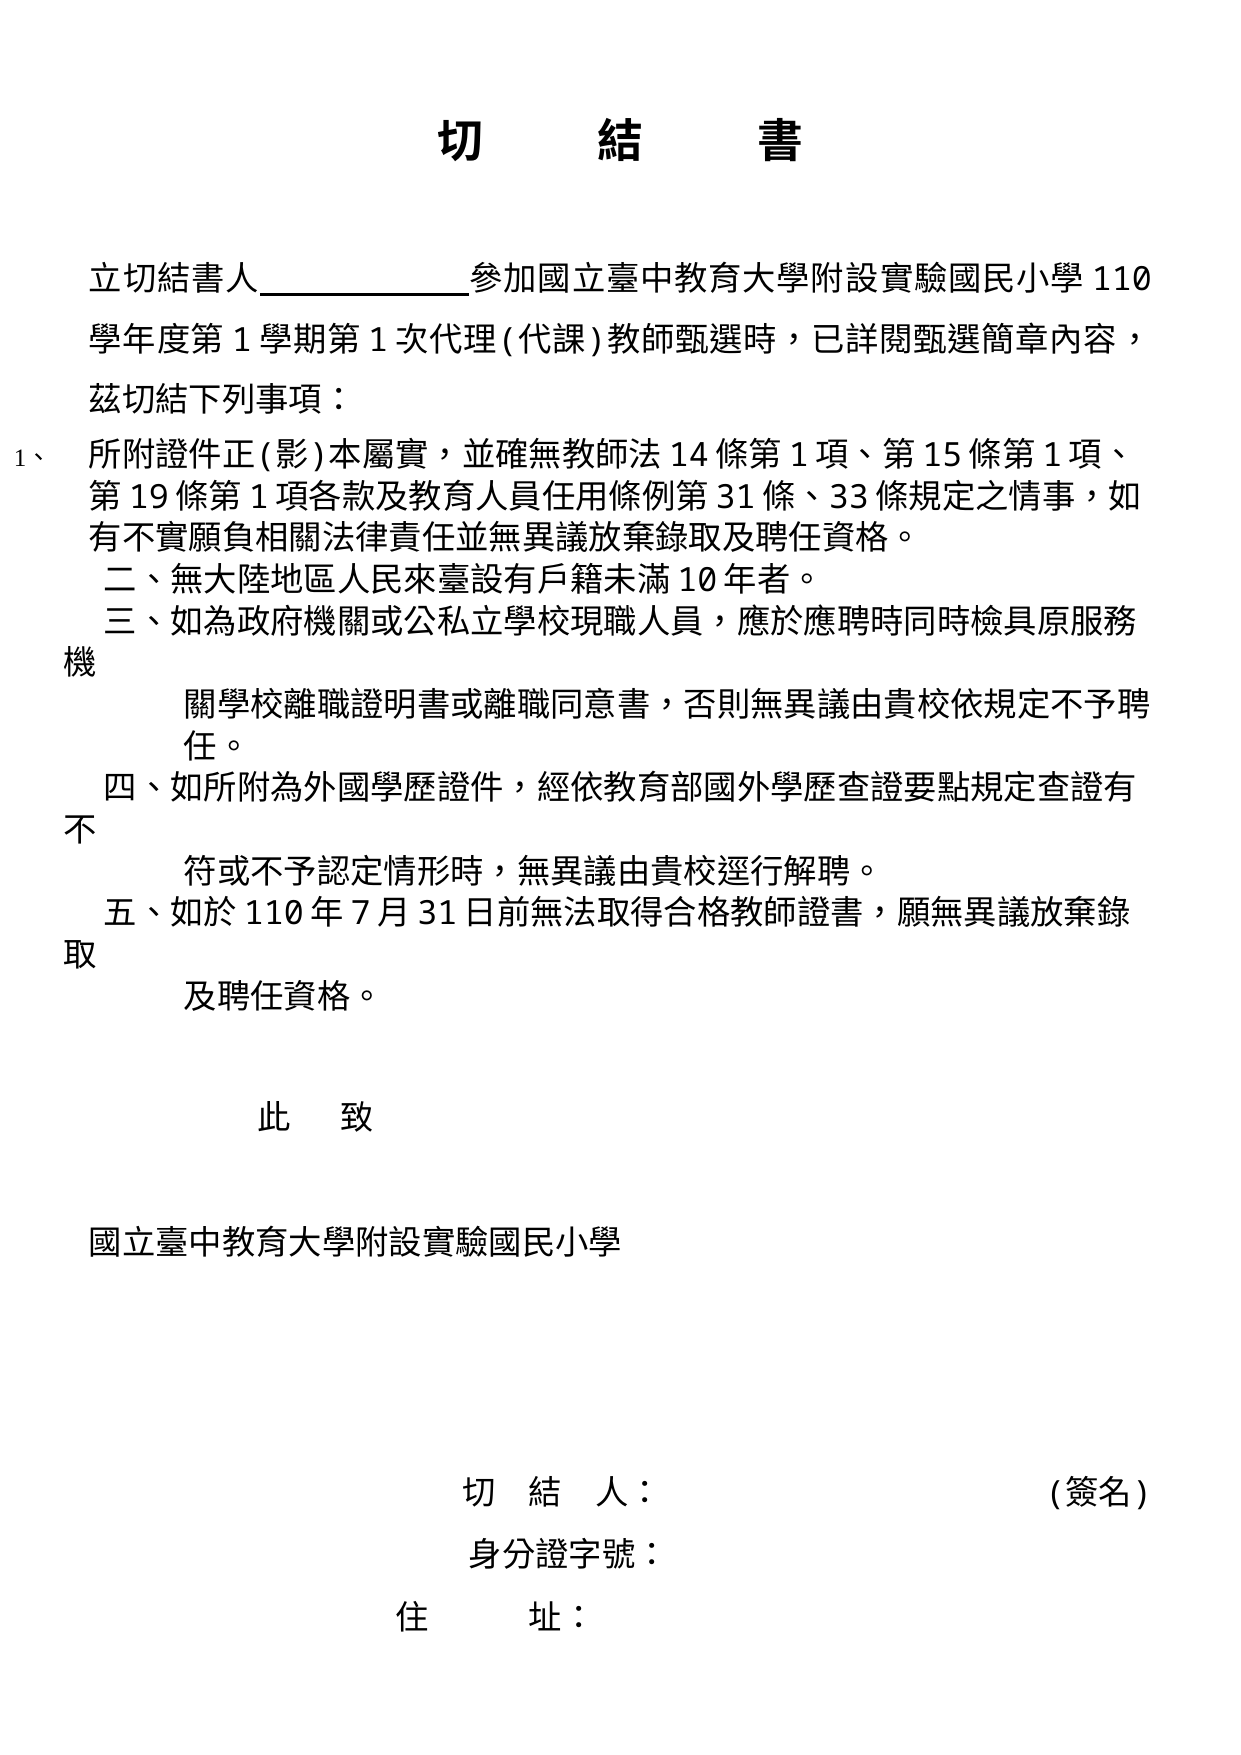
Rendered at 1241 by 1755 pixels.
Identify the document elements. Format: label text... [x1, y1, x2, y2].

text 國立臺中教育大學附設實驗國民小學 [89, 1198, 1152, 1261]
text 切 結 人： (簽名) [114, 1448, 1152, 1511]
text 四、如所附為外國學歷證件，經依教育部國外學歷查證要點規定查證有不 [64, 766, 1152, 850]
text 關學校離職證明書或離職同意書，否則無異議由貴校依規定不予聘 [64, 683, 1152, 725]
text 五、如於110年7月31日前無法取得合格教師證書，願無異議放棄錄取 [64, 891, 1152, 975]
list 所附證件正(影)本屬實，並確無教師法14條第1項、第15條第1項、第19條第1項各款及教育人員任用條例第31條、33條規定之情事，如有不實願負相關法律責任並無異議放棄錄取及聘任資格。 [14, 433, 1152, 558]
text 立切結書人 參加國立臺中教育大學附設實驗國民小學110學年度第1學期第1次代理(代課)教師甄選時，已詳閱甄選簡章內容，茲切結下列事項： [89, 252, 1152, 421]
text 符或不予認定情形時，無異議由貴校逕行解聘。 [64, 850, 1152, 891]
text 三、如為政府機關或公私立學校現職人員，應於應聘時同時檢具原服務機 [64, 600, 1152, 683]
text 住 址： [113, 1573, 1152, 1636]
text 二、無大陸地區人民來臺設有戶籍未滿10年者。 [64, 558, 1152, 600]
text 此 致 [89, 1073, 1152, 1136]
text 切 結 書 [89, 64, 1152, 189]
text 身分證字號： [103, 1511, 1152, 1573]
text 任。 [64, 725, 1152, 766]
text 及聘任資格。 [64, 975, 1152, 1016]
